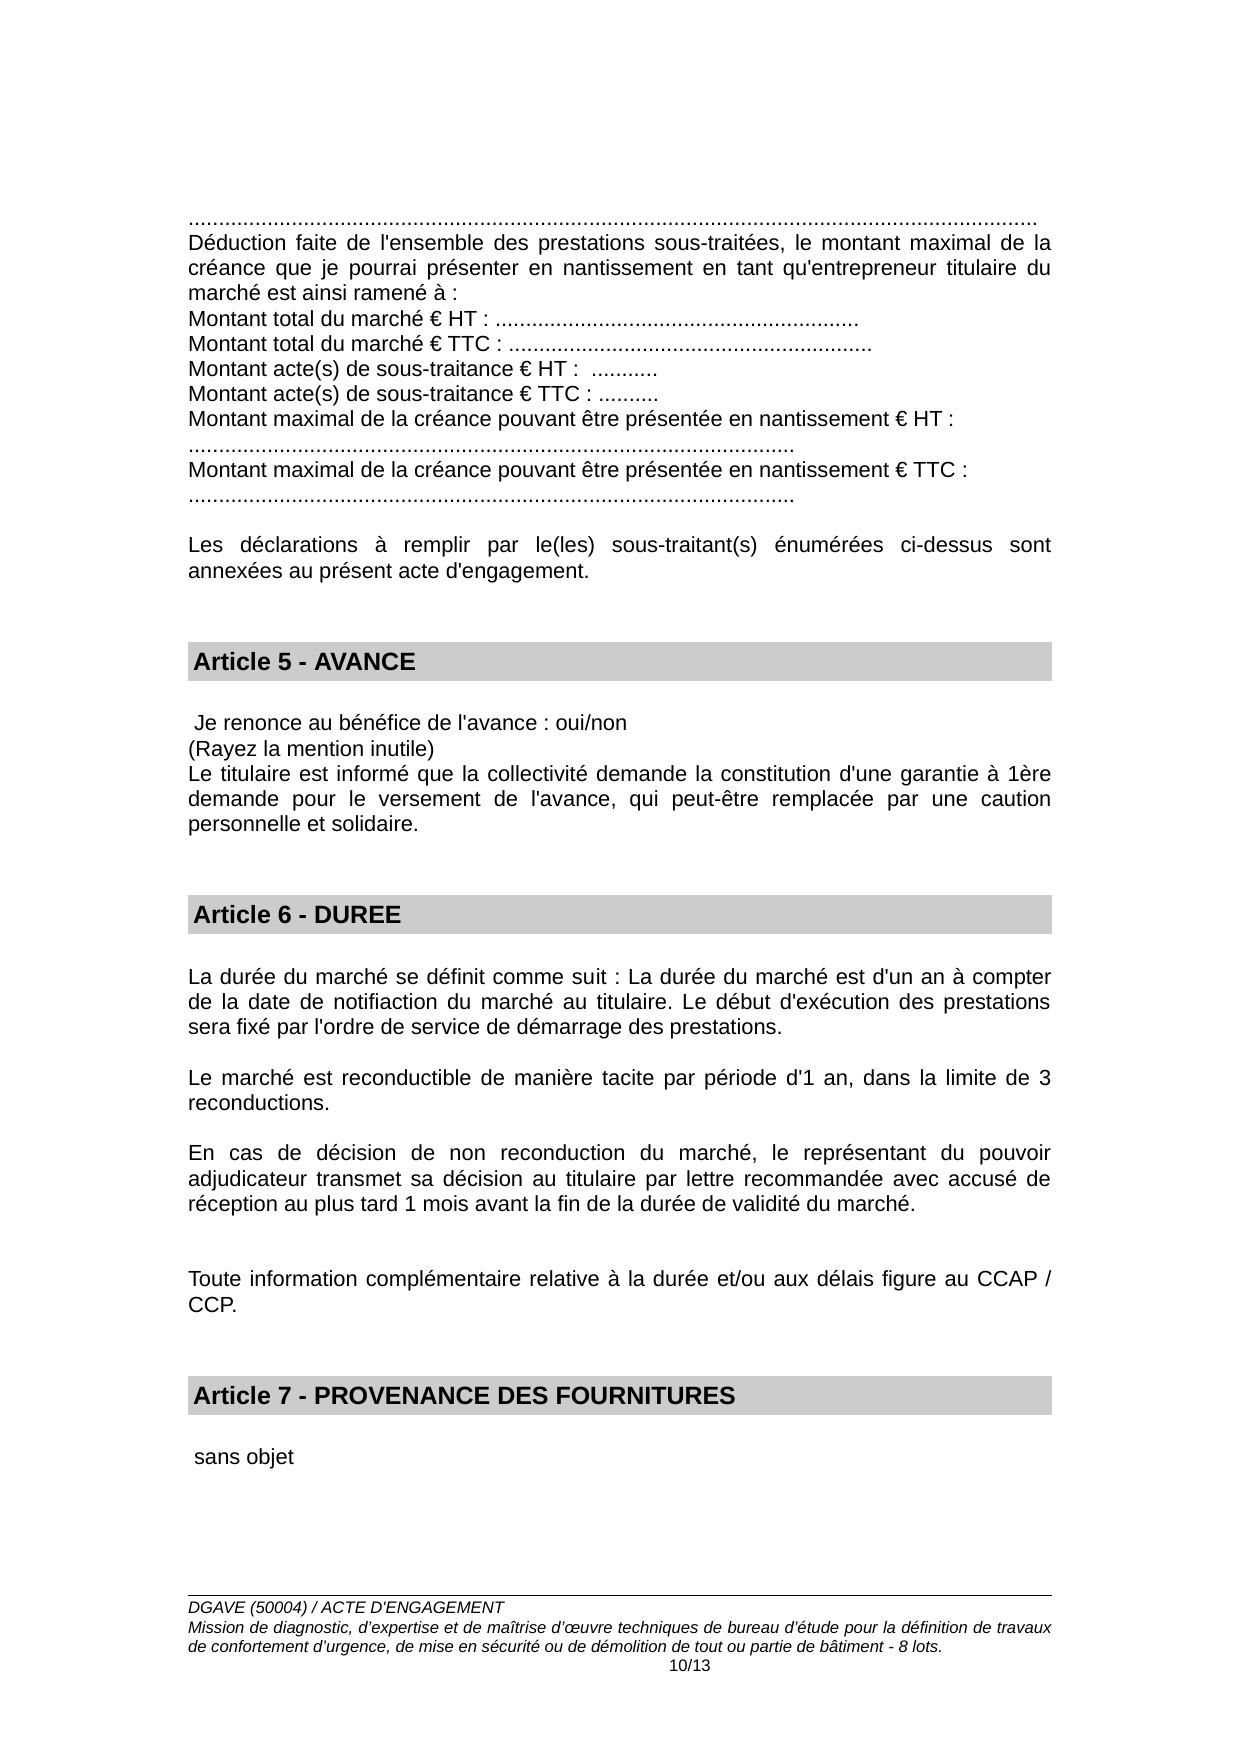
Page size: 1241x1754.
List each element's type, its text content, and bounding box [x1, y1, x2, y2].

text Les déclarations à remplir par le(les) sous-traitant(s) énumérées ci-dessus sont annexées au présent acte d'engagement. [188, 532, 1052, 583]
text La durée du marché se définit comme suit : La durée du marché est d'un an à compter de la date de notifiaction du marché au titulaire. Le début d'exécution des prestations sera fixé par l'ordre de service de démarrage des prestations. [188, 964, 1052, 1039]
text Montant acte(s) de sous-traitance € HT : ........... [188, 356, 1052, 381]
text sans objet [188, 1444, 1052, 1469]
text Toute information complémentaire relative à la durée et/ou aux délais figure au CCAP / CCP. [188, 1266, 1052, 1317]
subtitle PROVENANCE DES FOURNITURES [190, 1378, 1050, 1413]
subtitle DUREE [190, 898, 1050, 932]
text .................................................................................................... [188, 482, 1052, 507]
text ............................................................................................................................................ [188, 204, 1052, 230]
text .................................................................................................... [188, 431, 1052, 457]
text Je renonce au bénéfice de l'avance : oui/non [188, 710, 1052, 735]
text Déduction faite de l'ensemble des prestations sous-traitées, le montant maximal de la créance que je pourrai présenter en nantissement en tant qu'entrepreneur titulaire du marché est ainsi ramené à : [188, 230, 1052, 305]
text En cas de décision de non reconduction du marché, le représentant du pouvoir adjudicateur transmet sa décision au titulaire par lettre recommandée avec accusé de réception au plus tard 1 mois avant la fin de la durée de validité du marché. [188, 1140, 1052, 1216]
text Le titulaire est informé que la collectivité demande la constitution d'une garantie à 1ère demande pour le versement de l'avance, qui peut-être remplacée par une caution personnelle et solidaire. [188, 761, 1052, 836]
text Montant maximal de la créance pouvant être présentée en nantissement € TTC : [188, 457, 1052, 482]
text Montant acte(s) de sous-traitance € TTC : .......... [188, 381, 1052, 406]
text (Rayez la mention inutile) [188, 735, 1052, 761]
text Montant maximal de la créance pouvant être présentée en nantissement € HT : [188, 406, 1052, 431]
subtitle AVANCE [190, 644, 1050, 679]
text Montant total du marché € HT : ............................................................ [188, 305, 1052, 331]
text Montant total du marché € TTC : ............................................................ [188, 331, 1052, 356]
text Le marché est reconductible de manière tacite par période d'1 an, dans la limite de 3 reconductions. [188, 1064, 1052, 1115]
